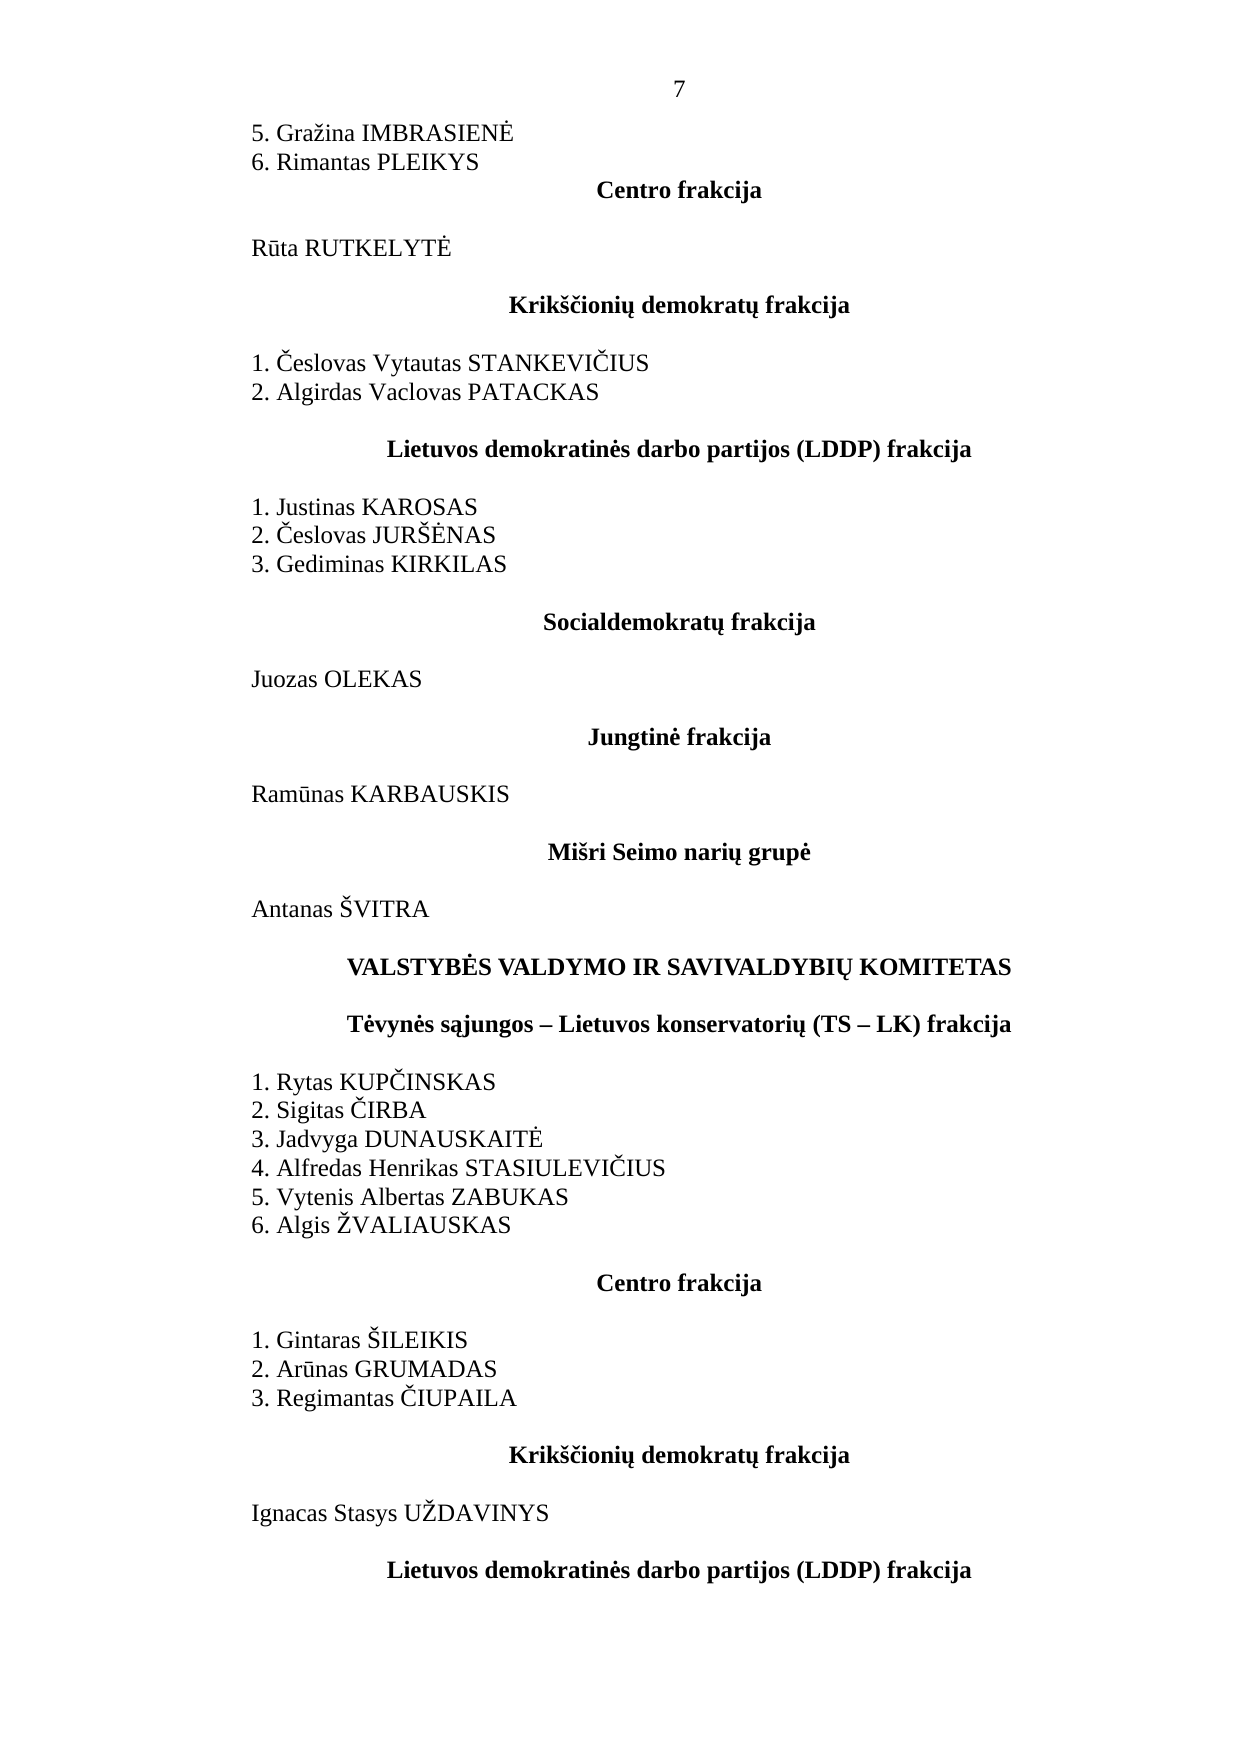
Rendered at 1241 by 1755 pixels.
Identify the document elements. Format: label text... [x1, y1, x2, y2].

text 2. Algirdas Vaclovas PATACKAS [177, 377, 1181, 406]
text Ignacas Stasys UŽDAVINYS [177, 1498, 1181, 1527]
text Centro frakcija [177, 176, 1181, 204]
text 1. Česlovas Vytautas STANKEVIČIUS [177, 348, 1181, 377]
text Krikščionių demokratų frakcija [177, 291, 1181, 319]
text Tėvynės sąjungos – Lietuvos konservatorių (TS – LK) frakcija [177, 1009, 1181, 1038]
text 3. Gediminas KIRKILAS [177, 549, 1181, 578]
text 5. Vytenis Albertas ZABUKAS [177, 1182, 1181, 1211]
text Centro frakcija [177, 1268, 1181, 1297]
text 1. Rytas KUPČINSKAS [177, 1067, 1181, 1096]
text 1. Justinas KAROSAS [177, 492, 1181, 521]
text Krikščionių demokratų frakcija [177, 1441, 1181, 1469]
text Lietuvos demokratinės darbo partijos (LDDP) frakcija [177, 434, 1181, 463]
text Ramūnas KARBAUSKIS [177, 779, 1181, 808]
text 6. Rimantas PLEIKYS [177, 147, 1181, 176]
text Rūta RUTKELYTĖ [177, 233, 1181, 262]
text 2. Arūnas GRUMADAS [177, 1354, 1181, 1383]
text Mišri Seimo narių grupė [177, 837, 1181, 866]
text Juozas OLEKAS [177, 664, 1181, 693]
text 5. Gražina IMBRASIENĖ [177, 118, 1181, 147]
text 3. Regimantas ČIUPAILA [177, 1383, 1181, 1412]
text 6. Algis ŽVALIAUSKAS [177, 1211, 1181, 1239]
text Valstybės valdymo ir savivaldybių komitetas [177, 952, 1181, 981]
text 4. Alfredas Henrikas STASIULEVIČIUS [177, 1153, 1181, 1182]
text Lietuvos demokratinės darbo partijos (LDDP) frakcija [177, 1556, 1181, 1584]
text 2. Česlovas JURŠĖNAS [177, 521, 1181, 549]
text 3. Jadvyga DUNAUSKAITĖ [177, 1124, 1181, 1153]
text Jungtinė frakcija [177, 722, 1181, 751]
text Antanas ŠVITRA [177, 894, 1181, 923]
text Socialdemokratų frakcija [177, 607, 1181, 636]
text 1. Gintaras ŠILEIKIS [177, 1326, 1181, 1354]
text 2. Sigitas ČIRBA [177, 1096, 1181, 1124]
